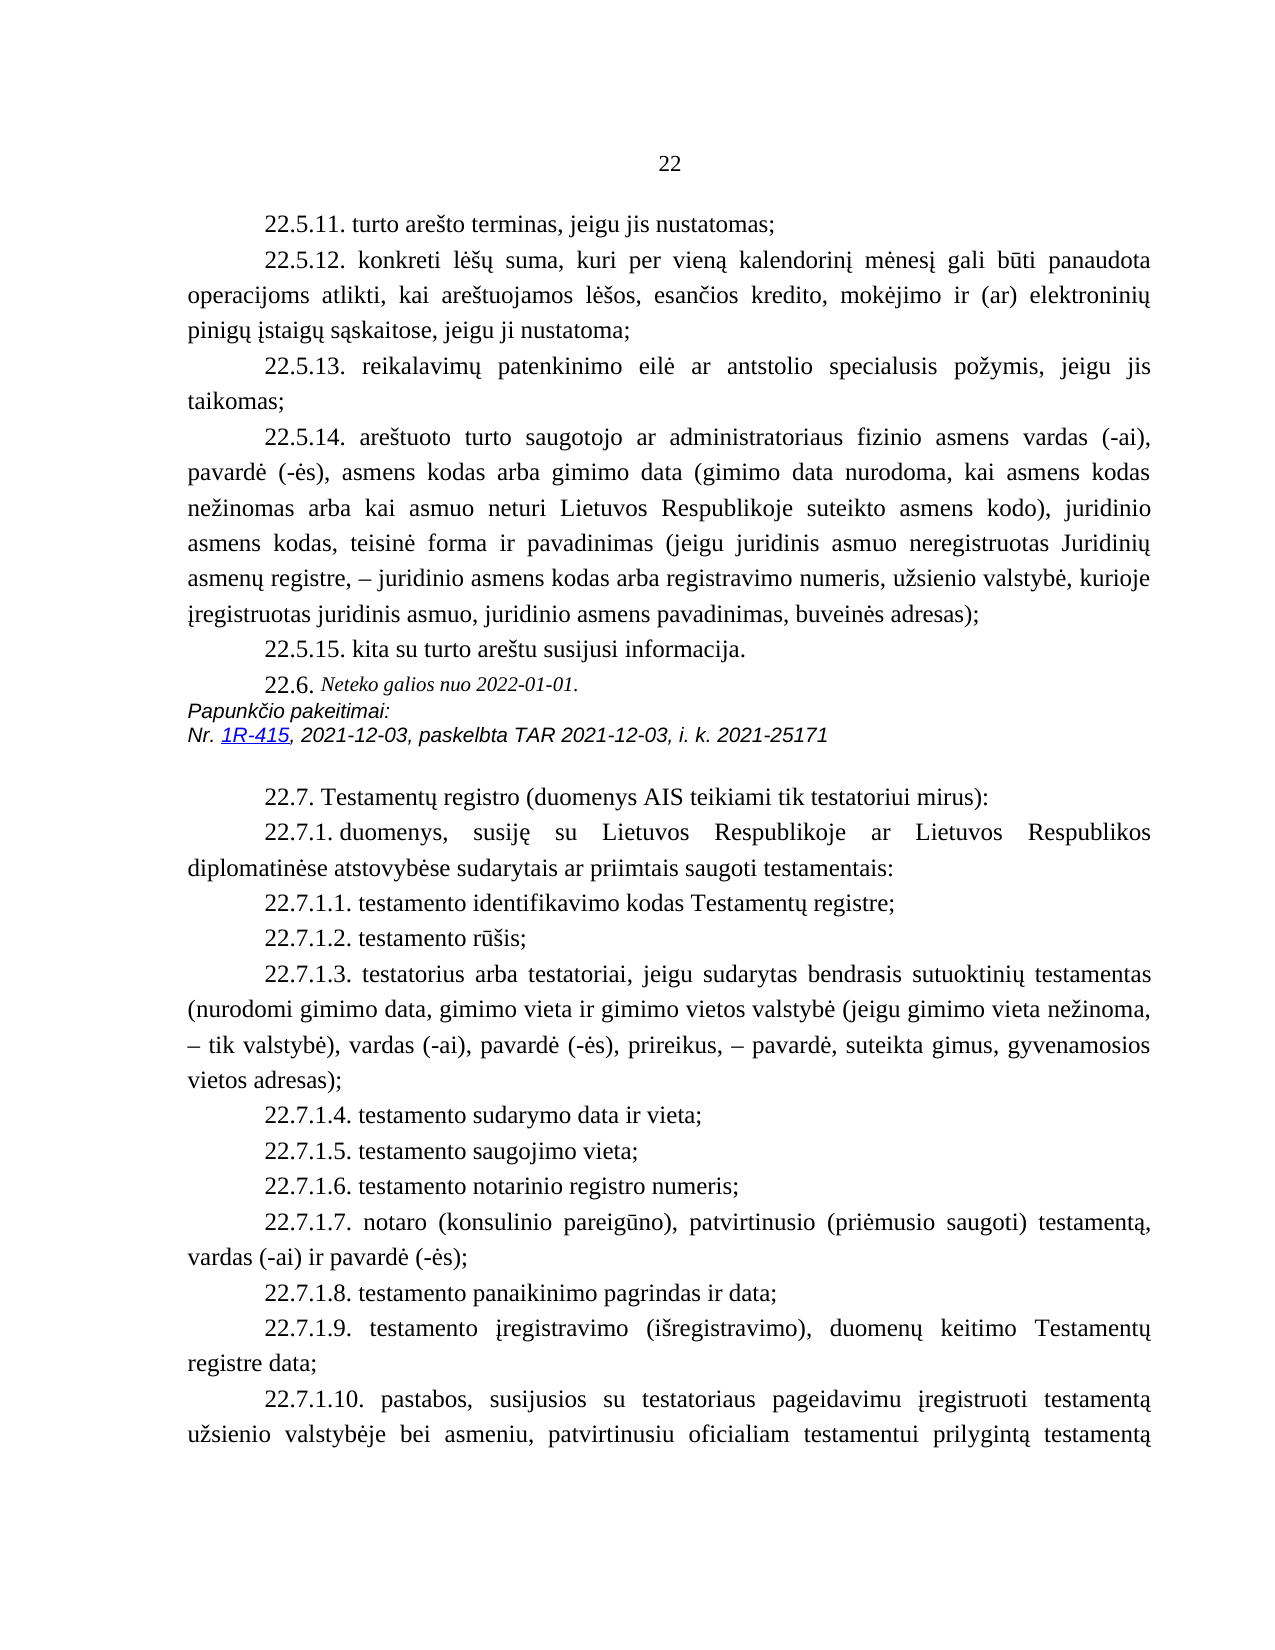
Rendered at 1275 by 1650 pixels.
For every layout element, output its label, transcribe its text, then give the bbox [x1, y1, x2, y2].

text Nr. 1R-415, 2021-12-03, paskelbta TAR 2021-12-03, i. k. 2021-25171 [187, 722, 1152, 746]
text 22.7.1. duomenys, susiję su Lietuvos Respublikoje ar Lietuvos Respublikos diplomatinėse atstovybėse sudarytais ar priimtais saugoti testamentais: [187, 811, 1152, 881]
text 22.7.1.2. testamento rūšis; [187, 917, 1152, 952]
text 22.5.11. turto arešto terminas, jeigu jis nustatomas; [187, 203, 1152, 238]
text 22.5.12. konkreti lėšų suma, kuri per vieną kalendorinį mėnesį gali būti panaudota operacijoms atlikti, kai areštuojamos lėšos, esančios kredito, mokėjimo ir (ar) elektroninių pinigų įstaigų sąskaitose, jeigu ji nustatoma; [187, 238, 1152, 344]
text 22.7.1.5. testamento saugojimo vieta; [187, 1129, 1152, 1165]
text 22.5.14. areštuoto turto saugotojo ar administratoriaus fizinio asmens vardas (-ai), pavardė (-ės), asmens kodas arba gimimo data (gimimo data nurodoma, kai asmens kodas nežinomas arba kai asmuo neturi Lietuvos Respublikoje suteikto asmens kodo), juridinio asmens kodas, teisinė forma ir pavadinimas (jeigu juridinis asmuo neregistruotas Juridinių asmenų registre, – juridinio asmens kodas arba registravimo numeris, užsienio valstybė, kurioje įregistruotas juridinis asmuo, juridinio asmens pavadinimas, buveinės adresas); [187, 415, 1152, 628]
text 22.7.1.7. notaro (konsulinio pareigūno), patvirtinusio (priėmusio saugoti) testamentą, vardas (-ai) ir pavardė (-ės); [187, 1200, 1152, 1271]
text 22.7.1.9. testamento įregistravimo (išregistravimo), duomenų keitimo Testamentų registre data; [187, 1306, 1152, 1377]
text 22.5.13. reikalavimų patenkinimo eilė ar antstolio specialusis požymis, jeigu jis taikomas; [187, 344, 1152, 415]
text 22.7.1.8. testamento panaikinimo pagrindas ir data; [187, 1271, 1152, 1306]
text Papunkčio pakeitimai: [187, 698, 1152, 722]
text 22.7. Testamentų registro (duomenys AIS teikiami tik testatoriui mirus): [187, 775, 1152, 811]
text 22.7.1.3. testatorius arba testatoriai, jeigu sudarytas bendrasis sutuoktinių testamentas (nurodomi gimimo data, gimimo vieta ir gimimo vietos valstybė (jeigu gimimo vieta nežinoma, – tik valstybė), vardas (-ai), pavardė (-ės), prireikus, – pavardė, suteikta gimus, gyvenamosios vietos adresas); [187, 952, 1152, 1094]
text 22.5.15. kita su turto areštu susijusi informacija. [187, 628, 1152, 663]
text 22.7.1.6. testamento notarinio registro numeris; [187, 1165, 1152, 1200]
text 22.7.1.10. pastabos, susijusios su testatoriaus pageidavimu įregistruoti testamentą užsienio valstybėje bei asmeniu, patvirtinusiu oficialiam testamentui prilygintą testamentą [187, 1377, 1152, 1448]
text 22.7.1.1. testamento identifikavimo kodas Testamentų registre; [187, 881, 1152, 917]
text 22.7.1.4. testamento sudarymo data ir vieta; [187, 1094, 1152, 1129]
text 22.6. Neteko galios nuo 2022-01-01. [187, 663, 1152, 698]
